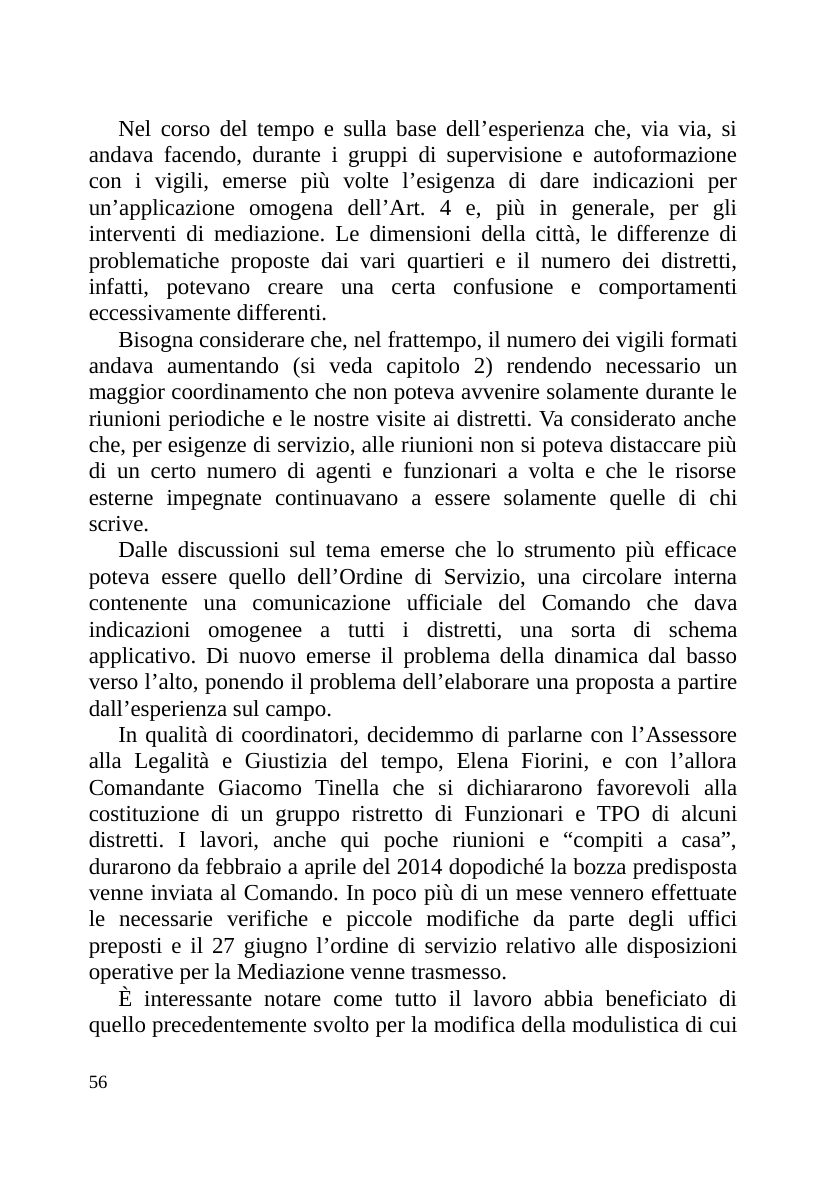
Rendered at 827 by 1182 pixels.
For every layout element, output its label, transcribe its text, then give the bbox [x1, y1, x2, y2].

text In qualità di coordinatori, decidemmo di parlarne con l’Assessore alla Legalità e Giustizia del tempo, Elena Fiorini, e con l’allora Comandante Giacomo Tinella che si dichiararono favorevoli alla costituzione di un gruppo ristretto di Funzionari e TPO di alcuni distretti. I lavori, anche qui poche riunioni e “compiti a casa”, durarono da febbraio a aprile del 2014 dopodiché la bozza predisposta venne inviata al Comando. In poco più di un mese vennero effettuate le necessarie verifiche e piccole modifiche da parte degli uffici preposti e il 27 giugno l’ordine di servizio relativo alle disposizioni operative per la Mediazione venne trasmesso. [88, 721, 738, 984]
text È interessante notare come tutto il lavoro abbia beneficiato di quello precedentemente svolto per la modifica della modulistica di cui [88, 984, 738, 1037]
text Dalle discussioni sul tema emerse che lo strumento più efficace poteva essere quello dell’Ordine di Servizio, una circolare interna contenente una comunicazione ufficiale del Comando che dava indicazioni omogenee a tutti i distretti, una sorta di schema applicativo. Di nuovo emerse il problema della dinamica dal basso verso l’alto, ponendo il problema dell’elaborare una proposta a partire dall’esperienza sul campo. [88, 537, 738, 721]
text Bisogna considerare che, nel frattempo, il numero dei vigili formati andava aumentando (si veda capitolo 2) rendendo necessario un maggior coordinamento che non poteva avvenire solamente durante le riunioni periodiche e le nostre visite ai distretti. Va considerato anche che, per esigenze di servizio, alle riunioni non si poteva distaccare più di un certo numero di agenti e funzionari a volta e che le risorse esterne impegnate continuavano a essere solamente quelle di chi scrive. [88, 326, 738, 537]
text Nel corso del tempo e sulla base dell’esperienza che, via via, si andava facendo, durante i gruppi di supervisione e autoformazione con i vigili, emerse più volte l’esigenza di dare indicazioni per un’applicazione omogena dell’Art. 4 e, più in generale, per gli interventi di mediazione. Le dimensioni della città, le differenze di problematiche proposte dai vari quartieri e il numero dei distretti, infatti, potevano creare una certa confusione e comportamenti eccessivamente differenti. [88, 115, 738, 326]
